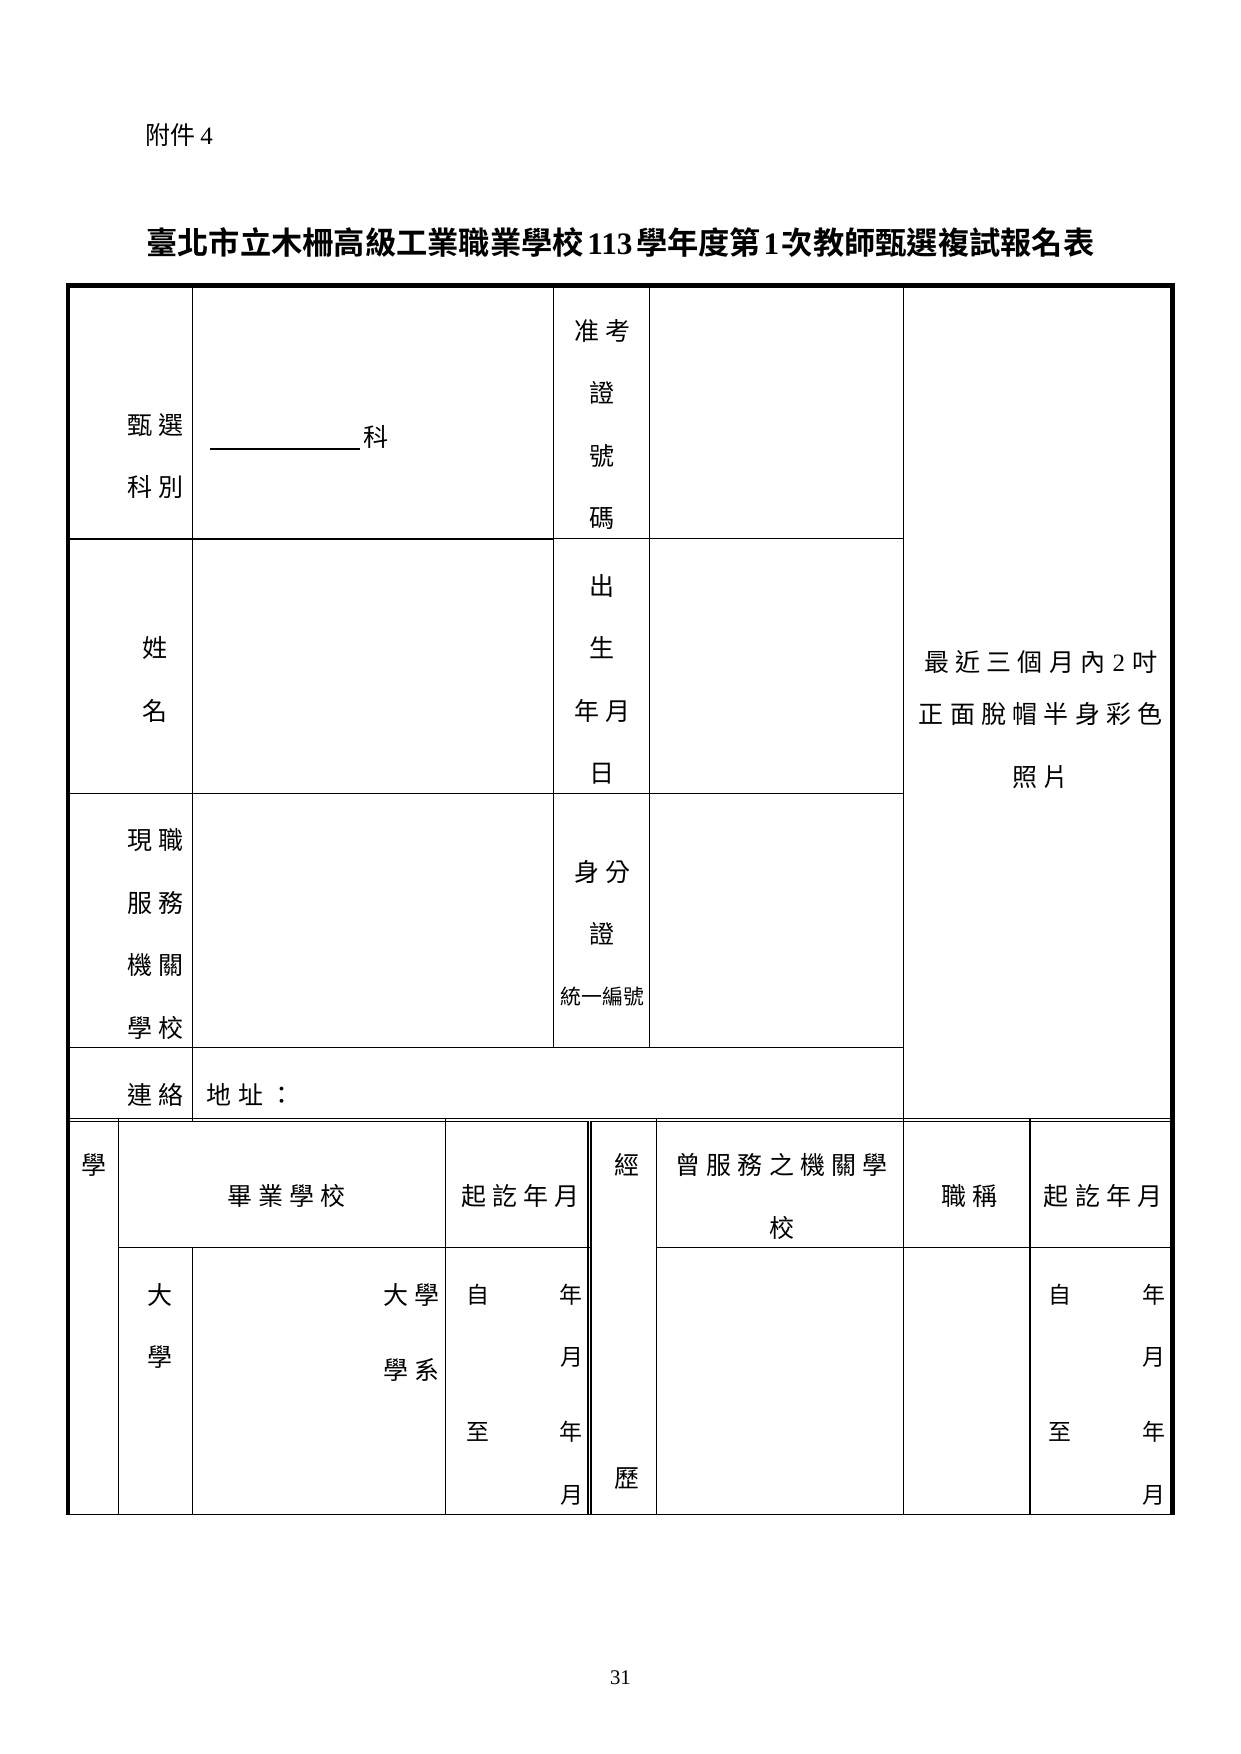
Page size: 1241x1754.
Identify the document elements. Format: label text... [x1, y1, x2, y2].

table_cell [650, 539, 903, 793]
table_cell 姓 名 [70, 540, 192, 793]
table_header [650, 288, 903, 538]
table_cell 畢業學校 [119, 1122, 445, 1247]
table_cell 連絡地址 及 電 話 [70, 1048, 192, 1117]
table_cell 曾服務之機關學校 [657, 1122, 903, 1247]
table_cell 經 歷 [592, 1122, 656, 1514]
table_cell [904, 1248, 1029, 1514]
table_header 科 [193, 288, 553, 538]
table_cell 現職服務 機關學校 [70, 794, 192, 1047]
table_cell 職稱 [904, 1122, 1029, 1247]
text 附件4 [145, 116, 218, 152]
table_header 准考證 號 碼 [554, 288, 649, 538]
table_cell 身分證 統一編號 [554, 794, 649, 1047]
table_header 甄選科別 [70, 288, 192, 538]
table_cell 自 年 月 至 年 月 [446, 1248, 587, 1514]
table_cell 大學 學系 [193, 1248, 445, 1514]
table_cell 起訖年月 [1031, 1122, 1170, 1247]
table_cell [650, 794, 903, 1047]
table_cell 大學 [119, 1248, 192, 1514]
table_cell [193, 794, 553, 1047]
table_cell 學 [70, 1122, 118, 1514]
table_header 最近三個月內2吋 正面脫帽半身彩色照片 [904, 288, 1170, 1117]
table_cell 地址： 住家電話： 行動電話： [193, 1048, 903, 1117]
text 臺北市立木柵高級工業職業學校113學年度第1次教師甄選複試報名表 [120, 108, 1120, 283]
table_cell [657, 1248, 903, 1514]
table_cell [193, 540, 553, 793]
table_cell 出 生 年月日 [554, 539, 649, 793]
table_cell 起訖年月 [446, 1122, 587, 1247]
table_cell 自 年 月 至 年 月 [1031, 1248, 1170, 1514]
